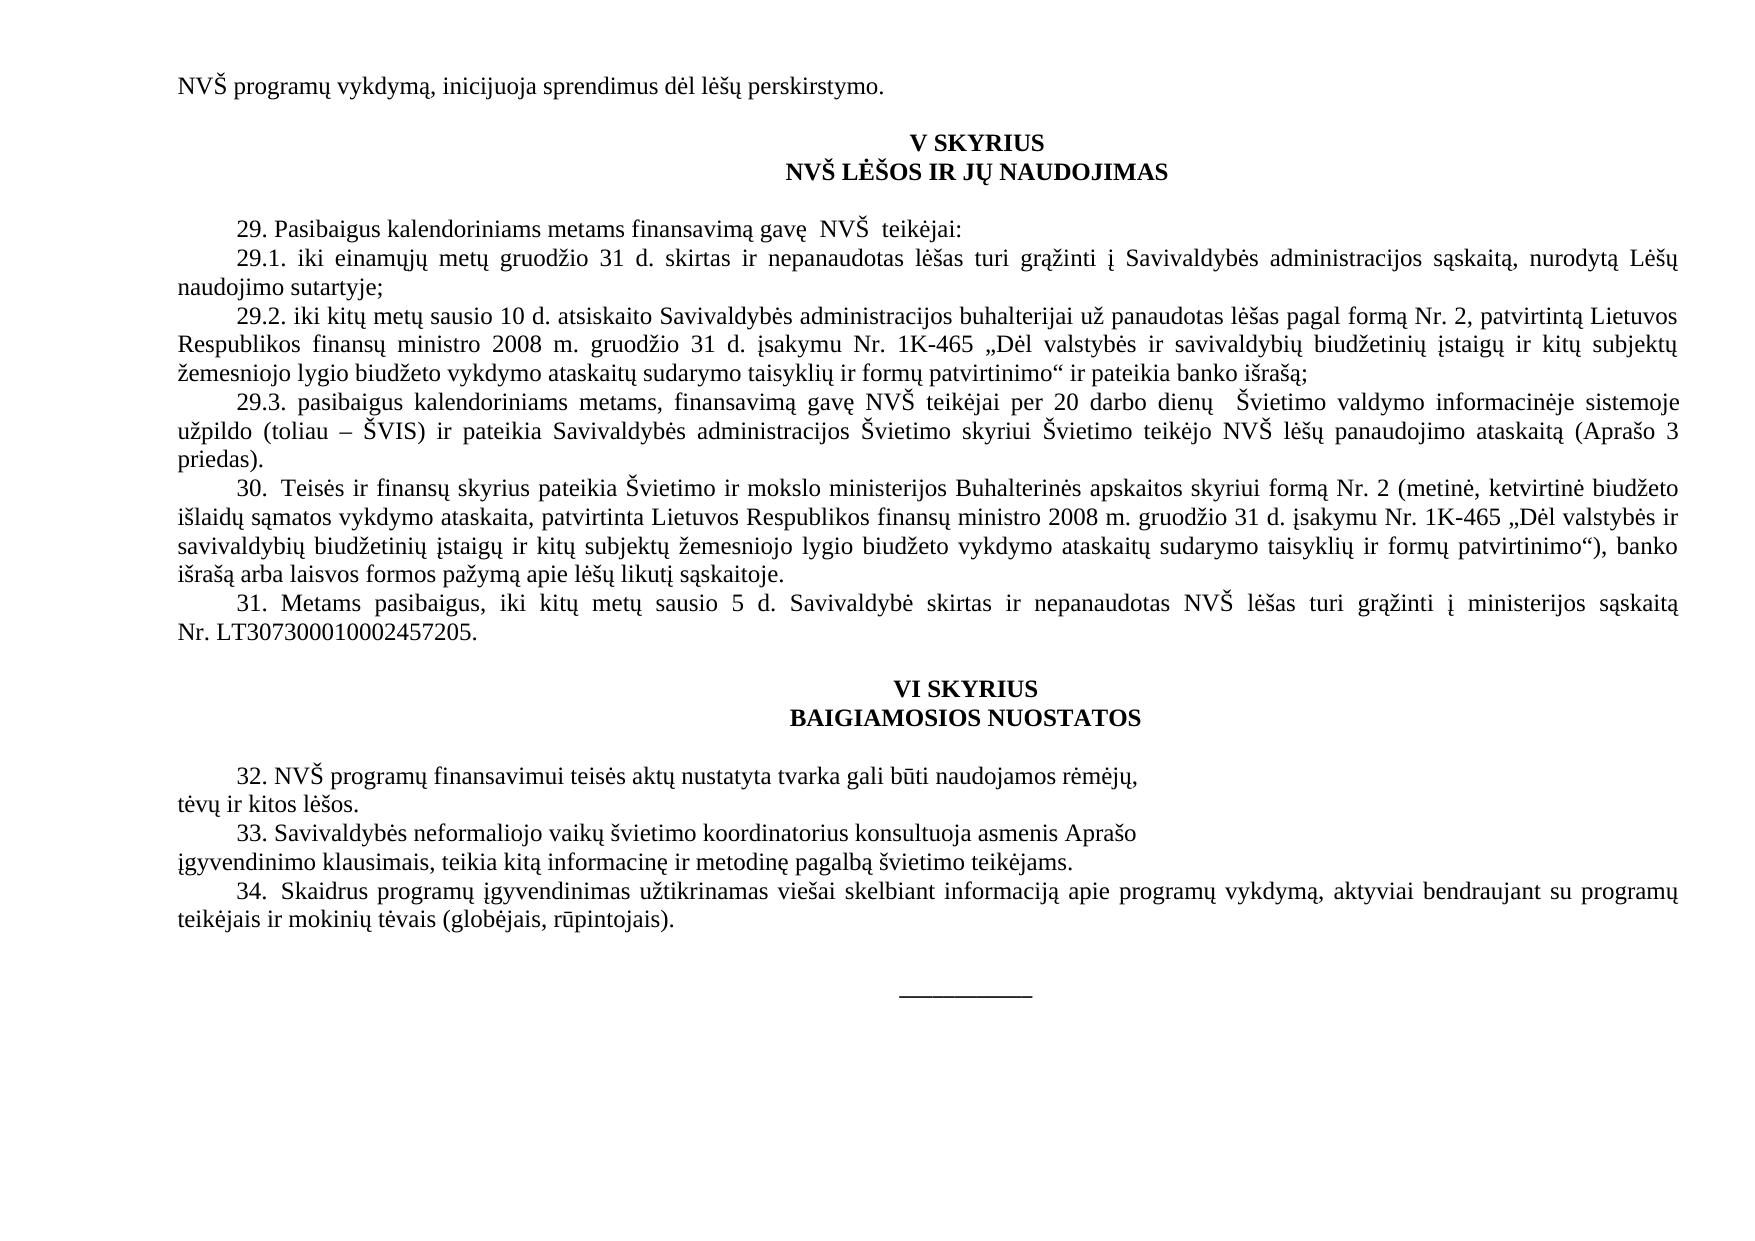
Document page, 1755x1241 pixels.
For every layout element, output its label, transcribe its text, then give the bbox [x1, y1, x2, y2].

text tėvų ir kitos lėšos. [177, 789, 1680, 818]
text 29.2. iki kitų metų sausio 10 d. atsiskaito Savivaldybės administracijos buhalterijai už panaudotas lėšas pagal formą Nr. 2, patvirtintą Lietuvos Respublikos finansų ministro 2008 m. gruodžio 31 d. įsakymu Nr. 1K-465 „Dėl valstybės ir savivaldybių biudžetinių įstaigų ir kitų subjektų žemesniojo lygio biudžeto vykdymo ataskaitų sudarymo taisyklių ir formų patvirtinimo“ ir pateikia banko išrašą; [177, 301, 1680, 387]
text įgyvendinimo klausimais, teikia kitą informacinę ir metodinę pagalbą švietimo teikėjams. [177, 847, 1680, 876]
text 34. Skaidrus programų įgyvendinimas užtikrinamas viešai skelbiant informaciją apie programų vykdymą, aktyviai bendraujant su programų teikėjais ir mokinių tėvais (globėjais, rūpintojais). [177, 876, 1680, 933]
text 29.1. iki einamųjų metų gruodžio 31 d. skirtas ir nepanaudotas lėšas turi grąžinti į Savivaldybės administracijos sąskaitą, nurodytą Lėšų naudojimo sutartyje; [177, 243, 1680, 301]
text V SKYRIUS [274, 128, 1680, 157]
text NVŠ programų vykdymą, inicijuoja sprendimus dėl lėšų perskirstymo. [177, 71, 1680, 99]
text 31. Metams pasibaigus, iki kitų metų sausio 5 d. Savivaldybė skirtas ir nepanaudotas NVŠ lėšas turi grąžinti į ministerijos sąskaitą Nr. LT307300010002457205. [177, 588, 1680, 646]
text VI SKYRIUS [177, 674, 1680, 703]
text ____________ [177, 967, 1680, 1002]
text BAIGIAMOSIOS NUOSTATOS [177, 703, 1680, 732]
text NVŠ LĖŠOS IR JŲ NAUDOJIMAS [274, 157, 1680, 186]
text 32. NVŠ programų finansavimui teisės aktų nustatyta tvarka gali būti naudojamos rėmėjų, [236, 761, 1680, 789]
text 29. Pasibaigus kalendoriniams metams finansavimą gavę NVŠ teikėjai: [236, 214, 1680, 243]
text 33. Savivaldybės neformaliojo vaikų švietimo koordinatorius konsultuoja asmenis Aprašo [236, 818, 1680, 847]
text 30. Teisės ir finansų skyrius pateikia Švietimo ir mokslo ministerijos Buhalterinės apskaitos skyriui formą Nr. 2 (metinė, ketvirtinė biudžeto išlaidų sąmatos vykdymo ataskaita, patvirtinta Lietuvos Respublikos finansų ministro 2008 m. gruodžio 31 d. įsakymu Nr. 1K-465 „Dėl valstybės ir savivaldybių biudžetinių įstaigų ir kitų subjektų žemesniojo lygio biudžeto vykdymo ataskaitų sudarymo taisyklių ir formų patvirtinimo“), banko išrašą arba laisvos formos pažymą apie lėšų likutį sąskaitoje. [177, 473, 1680, 588]
text 29.3. pasibaigus kalendoriniams metams, finansavimą gavę NVŠ teikėjai per 20 darbo dienų Švietimo valdymo informacinėje sistemoje užpildo (toliau – ŠVIS) ir pateikia Savivaldybės administracijos Švietimo skyriui Švietimo teikėjo NVŠ lėšų panaudojimo ataskaitą (Aprašo 3 priedas). [177, 387, 1680, 473]
